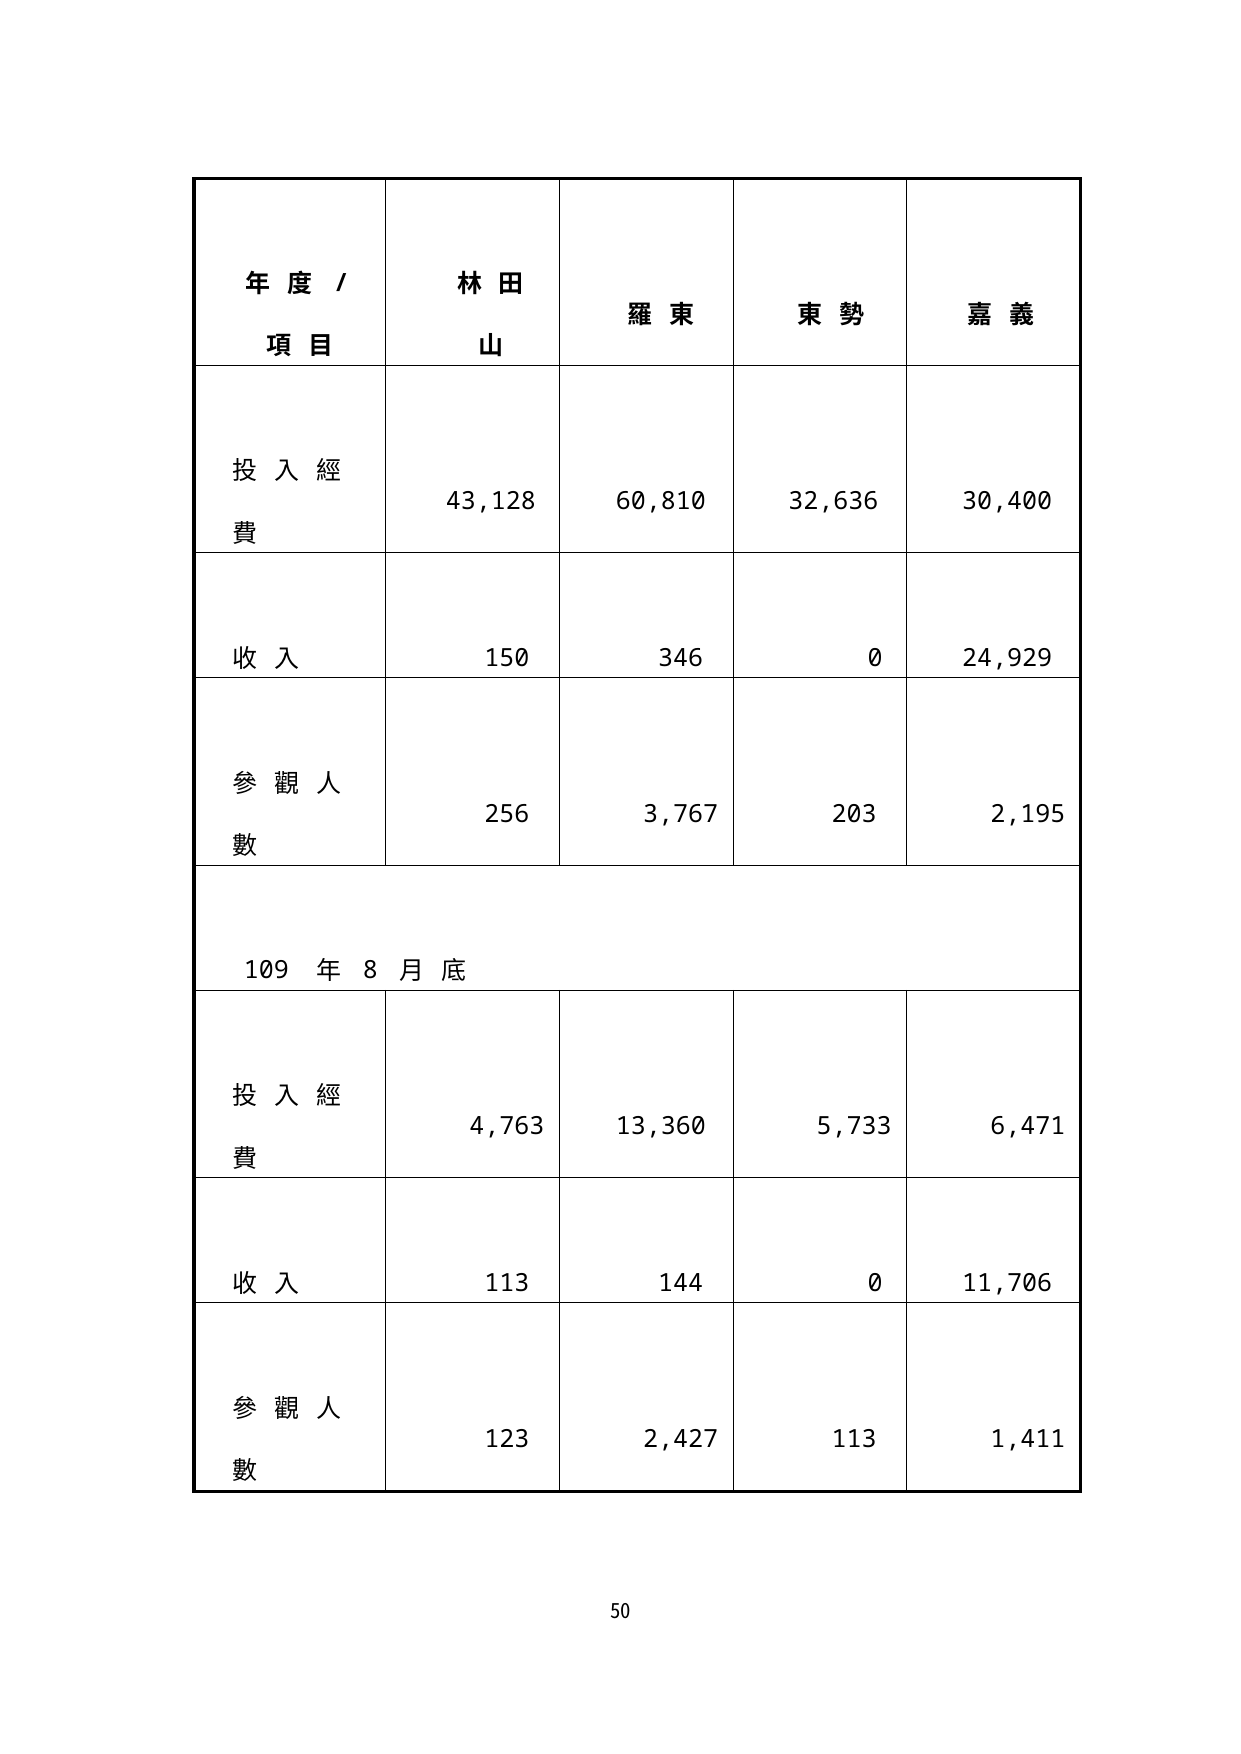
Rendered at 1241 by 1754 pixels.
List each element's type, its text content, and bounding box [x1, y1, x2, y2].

table_header 嘉義 [907, 180, 1079, 365]
table_cell 150 [386, 553, 559, 677]
table_cell 投入經費 [196, 366, 385, 552]
table_cell 30,400 [907, 366, 1079, 552]
table_cell 11,706 [907, 1178, 1079, 1302]
table_cell 4,763 [386, 991, 559, 1177]
table_cell 2,195 [907, 678, 1079, 865]
table_cell 13,360 [560, 991, 733, 1177]
table_cell 6,471 [907, 991, 1079, 1177]
table_cell 113 [734, 1303, 906, 1490]
table_cell 3,767 [560, 678, 733, 865]
table_cell 收入 [196, 553, 385, 677]
table_cell 2,427 [560, 1303, 733, 1490]
table_cell 32,636 [734, 366, 906, 552]
table_cell 1,411 [907, 1303, 1079, 1490]
table_cell 109年8月底 [196, 866, 1079, 990]
table_cell 24,929 [907, 553, 1079, 677]
table_cell 0 [734, 553, 906, 677]
table_cell 144 [560, 1178, 733, 1302]
table_cell 123 [386, 1303, 559, 1490]
table_cell 0 [734, 1178, 906, 1302]
table_cell 203 [734, 678, 906, 865]
table_cell 113 [386, 1178, 559, 1302]
table_cell 256 [386, 678, 559, 865]
table_cell 投入經費 [196, 991, 385, 1177]
table_header 林田山 [386, 180, 559, 365]
table_cell 346 [560, 553, 733, 677]
table_cell 5,733 [734, 991, 906, 1177]
table_cell 43,128 [386, 366, 559, 552]
table_header 東勢 [734, 180, 906, 365]
table_cell 收入 [196, 1178, 385, 1302]
table_header 年度/項目 [196, 180, 385, 365]
table_cell 參觀人數 [196, 1303, 385, 1490]
table_cell 60,810 [560, 366, 733, 552]
table_cell 參觀人數 [196, 678, 385, 865]
table_header 羅東 [560, 180, 733, 365]
